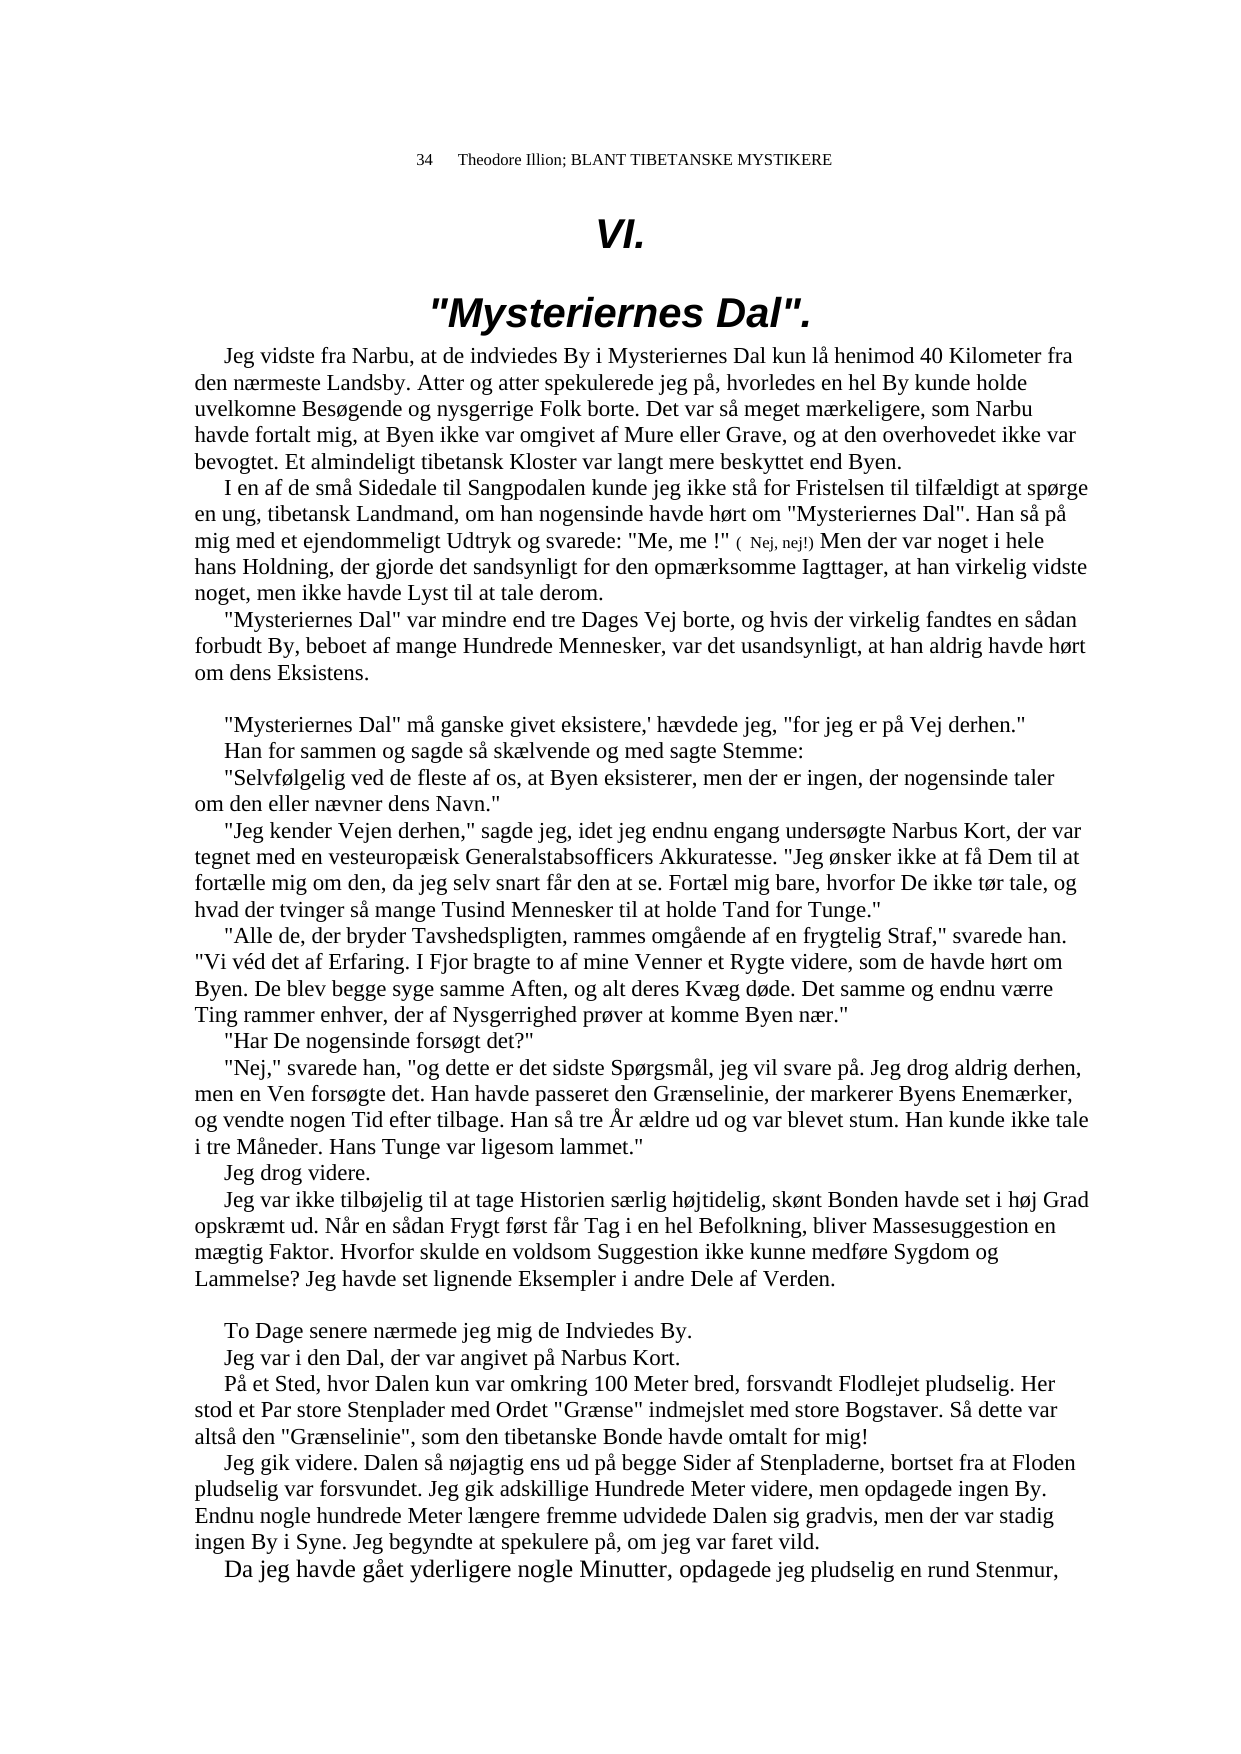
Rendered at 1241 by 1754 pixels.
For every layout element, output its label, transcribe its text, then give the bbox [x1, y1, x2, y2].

text Jeg gik videre. Dalen så nøjagtig ens ud på begge Sider af Stenpladerne, bortset fra at Floden pludselig var forsvundet. Jeg gik adskillige Hundrede Meter videre, men opdagede ingen By. Endnu nogle hundrede Meter længere fremme udvidede Dalen sig gradvis, men der var stadig ingen By i Syne. Jeg begyndte at spekulere på, om jeg var faret vild. [194, 1449, 1090, 1554]
text "Selvfølgelig ved de fleste af os, at Byen eksisterer, men der er ingen, der nogensinde taler om den eller næv­ner dens Navn." [194, 764, 1090, 817]
text Jeg var ikke tilbøjelig til at tage Historien særlig høj­tidelig, skønt Bonden havde set i høj Grad opskræmt ud. Når en sådan Frygt først får Tag i en hel Befolkning, bliver Massesuggestion en mægtig Faktor. Hvorfor skulde en voldsom Suggestion ikke kunne medføre Sygdom og Lammelse? Jeg havde set lignende Eksempler i andre Dele af Verden. [194, 1186, 1090, 1291]
text "Nej," svarede han, "og dette er det sidste Spørgsmål, jeg vil svare på. Jeg drog aldrig derhen, men en Ven forsøgte det. Han havde passeret den Grænselinie, der markerer Byens Enemærker, og vendte nogen Tid efter tilbage. Han så tre År ældre ud og var blevet stum. Han kunde ikke tale i tre Måneder. Hans Tunge var lige­som lammet." [194, 1054, 1090, 1159]
text To Dage senere nærmede jeg mig de Indviedes By. [194, 1317, 1090, 1344]
text Han for sammen og sagde så skælvende og med sagte Stemme: [194, 738, 1090, 764]
text Jeg var i den Dal, der var angivet på Narbus Kort. [194, 1344, 1090, 1370]
text På et Sted, hvor Dalen kun var omkring 100 Meter bred, forsvandt Flodlejet pludselig. Her stod et Par store Stenplader med Ordet "Grænse" indmejslet med store Bogstaver. Så dette var altså den "Grænselinie", som den tibetanske Bonde havde omtalt for mig! [194, 1370, 1090, 1449]
text "Har De nogensinde forsøgt det?" [194, 1027, 1090, 1054]
text "Jeg kender Vejen derhen," sagde jeg, idet jeg endnu engang undersøgte Narbus Kort, der var tegnet med en vesteuropæisk Generalstabsofficers Akkuratesse. "Jeg øn­sker ikke at få Dem til at fortælle mig om den, da jeg selv snart får den at se. Fortæl mig bare, hvorfor De ikke tør tale, og hvad der tvinger så mange Tusind Men­nesker til at holde Tand for Tunge." [194, 817, 1090, 922]
text Da jeg havde gået yderligere nogle Minutter, opda­gede jeg pludselig en rund Stenmur, [194, 1554, 1090, 1583]
text I en af de små Sidedale til Sangpodalen kunde jeg ikke stå for Fristelsen til tilfældigt at spørge en ung, tibetansk Landmand, om han nogensinde havde hørt om "Myste­riernes Dal". Han så på mig med et ejendommeligt Ud­tryk og svarede: "Me, me !" ( Nej, nej!) Men der var noget i hele hans Holdning, der gjorde det sandsynligt for den opmærk­somme Iagttager, at han virkelig vidste noget, men ikke havde Lyst til at tale derom. [194, 474, 1090, 606]
text "Mysteriernes Dal" var min­dre end tre Dages Vej borte, og hvis der virkelig fandtes en sådan forbudt By, beboet af mange Hundrede Menne­sker, var det usandsynligt, at han aldrig havde hørt om dens Eksistens. [194, 606, 1090, 685]
text "Mysteriernes Dal" må ganske givet eksistere,' hævdede jeg, "for jeg er på Vej derhen." [194, 711, 1090, 738]
text Jeg vidste fra Narbu, at de indviedes By i Mysteriernes Dal kun lå henimod 40 Kilometer fra den nærmeste Landsby. Atter og atter spekulerede jeg på, hvorledes en hel By kunde holde uvelkomne Besøgende og nysger­rige Folk borte. Det var så meget mærkeligere, som Narbu havde fortalt mig, at Byen ikke var omgivet af Mure eller Grave, og at den overhovedet ikke var bevog­tet. Et almindeligt tibetansk Kloster var langt mere be­skyttet end Byen. [194, 342, 1090, 474]
text "Alle de, der bryder Tavshedspligten, rammes omgå­ende af en frygtelig Straf," svarede han. "Vi véd det af Erfaring. I Fjor bragte to af mine Venner et Rygte videre, som de havde hørt om Byen. De blev begge syge samme Aften, og alt deres Kvæg døde. Det samme og endnu værre Ting rammer enhver, der af Nysgerrighed prøver at komme Byen nær." [194, 922, 1090, 1027]
subtitle "Mysteriernes Dal". [150, 288, 1090, 336]
text Jeg drog videre. [194, 1159, 1090, 1186]
subtitle VI. [150, 209, 1090, 257]
